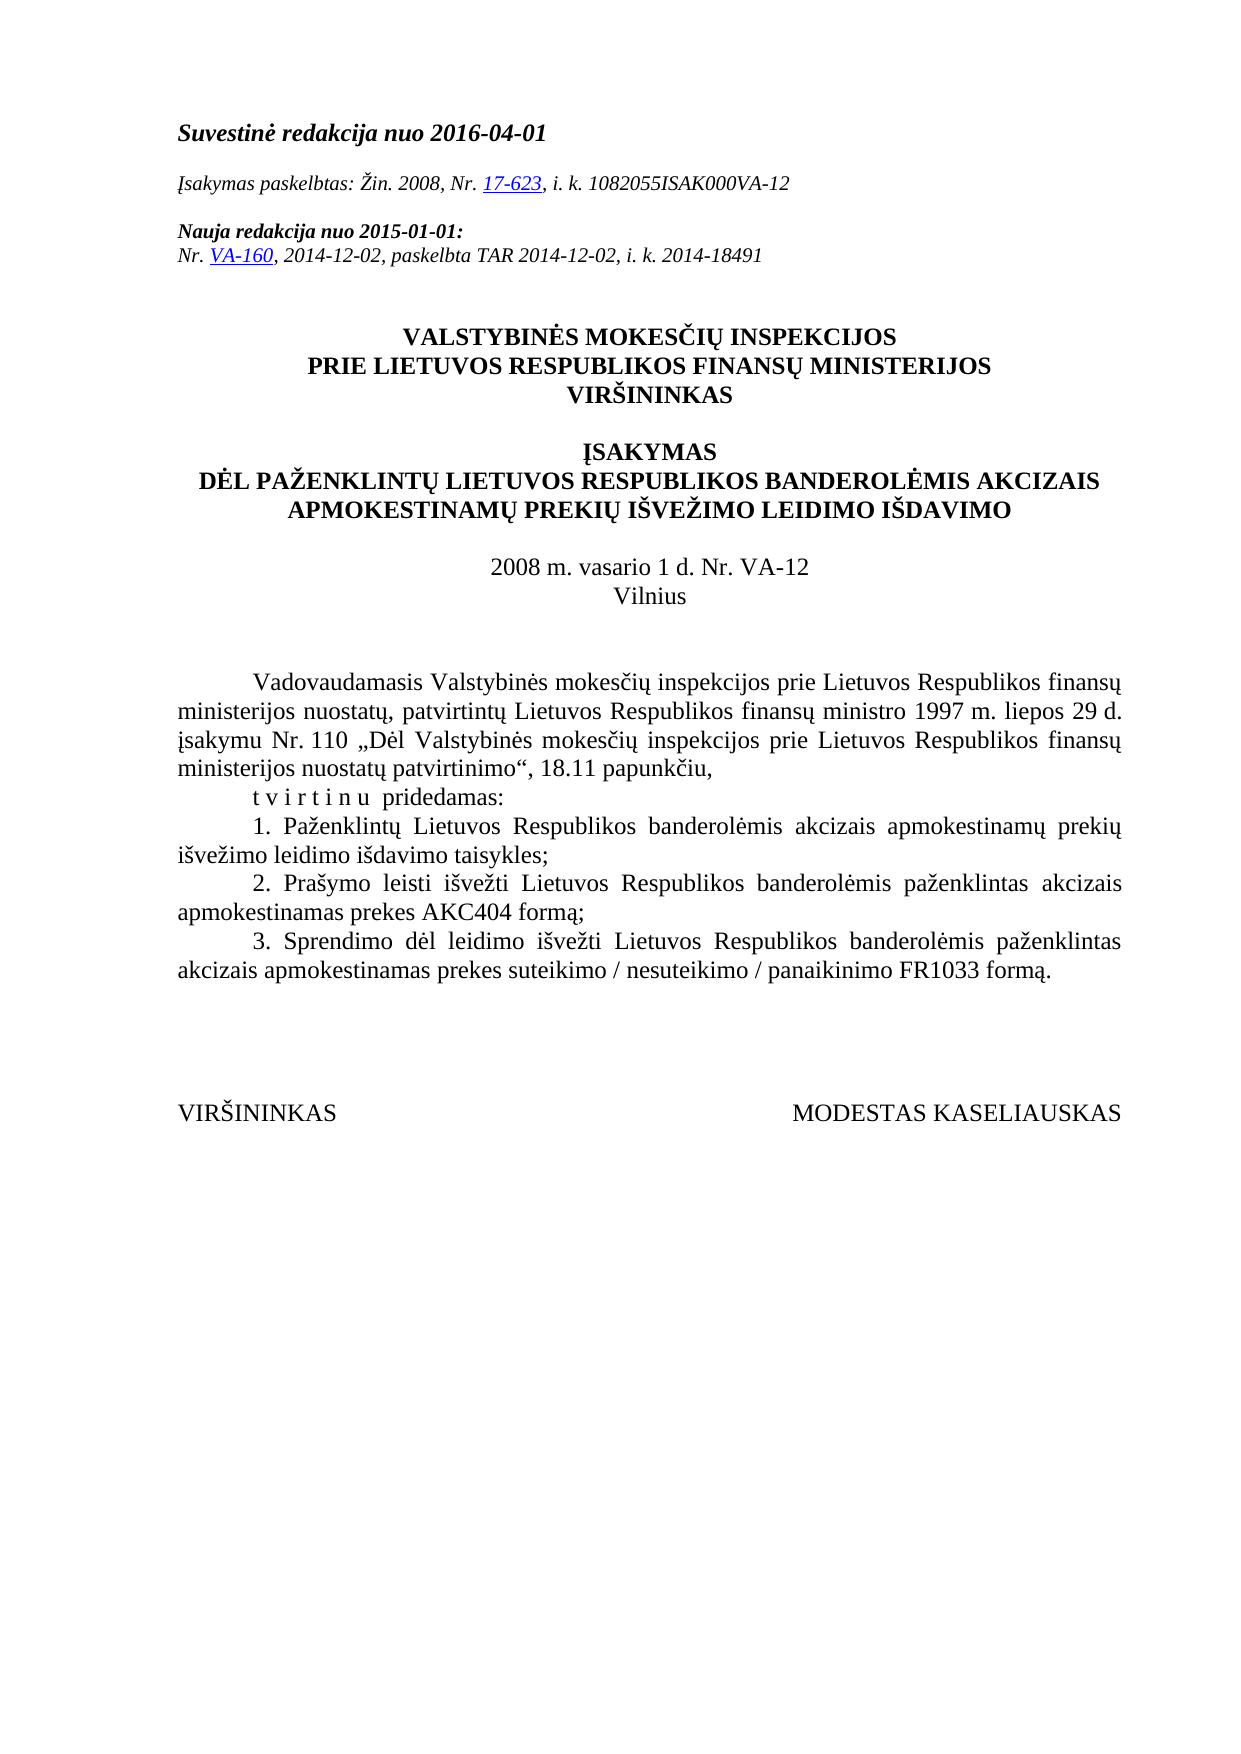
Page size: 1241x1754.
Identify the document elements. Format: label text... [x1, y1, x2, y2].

text Vadovaudamasis Valstybinės mokesčių inspekcijos prie Lietuvos Respublikos finansų ministerijos nuostatų, patvirtintų Lietuvos Respublikos finansų ministro 1997 m. liepos 29 d. įsakymu Nr. 110 „Dėl Valstybinės mokesčių inspekcijos prie Lietuvos Respublikos finansų ministerijos nuostatų patvirtinimo“, 18.11 papunkčiu, [177, 667, 1122, 782]
text Suvestinė redakcija nuo 2016-04-01 [177, 118, 1122, 147]
text 2. Prašymo leisti išvežti Lietuvos Respublikos banderolėmis paženklintas akcizais apmokestinamas prekes AKC404 formą; [177, 868, 1122, 926]
text t v i r t i n u pridedamas: [177, 782, 1122, 811]
text VIRŠININKAS [177, 380, 1122, 408]
text Vilnius [177, 581, 1122, 610]
text Įsakymas paskelbtas: Žin. 2008, Nr. 17-623, i. k. 1082055ISAK000VA-12 [177, 171, 1122, 195]
text Nr. VA-160, 2014-12-02, paskelbta TAR 2014-12-02, i. k. 2014-18491 [177, 243, 1122, 267]
text Viršininkas Modestas Kaseliauskas [177, 1098, 1122, 1127]
text DĖL PAŽENKLINTŲ LIETUVOS RESPUBLIKOS BANDEROLĖMIS AKCIZAIS APMOKESTINAMŲ PREKIŲ IŠVEŽIMO LEIDIMO IŠDAVIMO [177, 466, 1122, 523]
text 3. Sprendimo dėl leidimo išvežti Lietuvos Respublikos banderolėmis paženklintas akcizais apmokestinamas prekes suteikimo / nesuteikimo / panaikinimo FR1033 formą. [177, 926, 1122, 983]
text ĮSAKYMAS [177, 437, 1122, 466]
text 1. Paženklintų Lietuvos Respublikos banderolėmis akcizais apmokestinamų prekių išvežimo leidimo išdavimo taisykles; [177, 811, 1122, 868]
text PRIE LIETUVOS RESPUBLIKOS FINANSŲ MINISTERIJOS [177, 351, 1122, 380]
text 2008 m. vasario 1 d. Nr. VA-12 [177, 552, 1122, 581]
text Nauja redakcija nuo 2015-01-01: [177, 219, 1122, 243]
text VALSTYBINĖS MOKESČIŲ INSPEKCIJOS [177, 322, 1122, 351]
